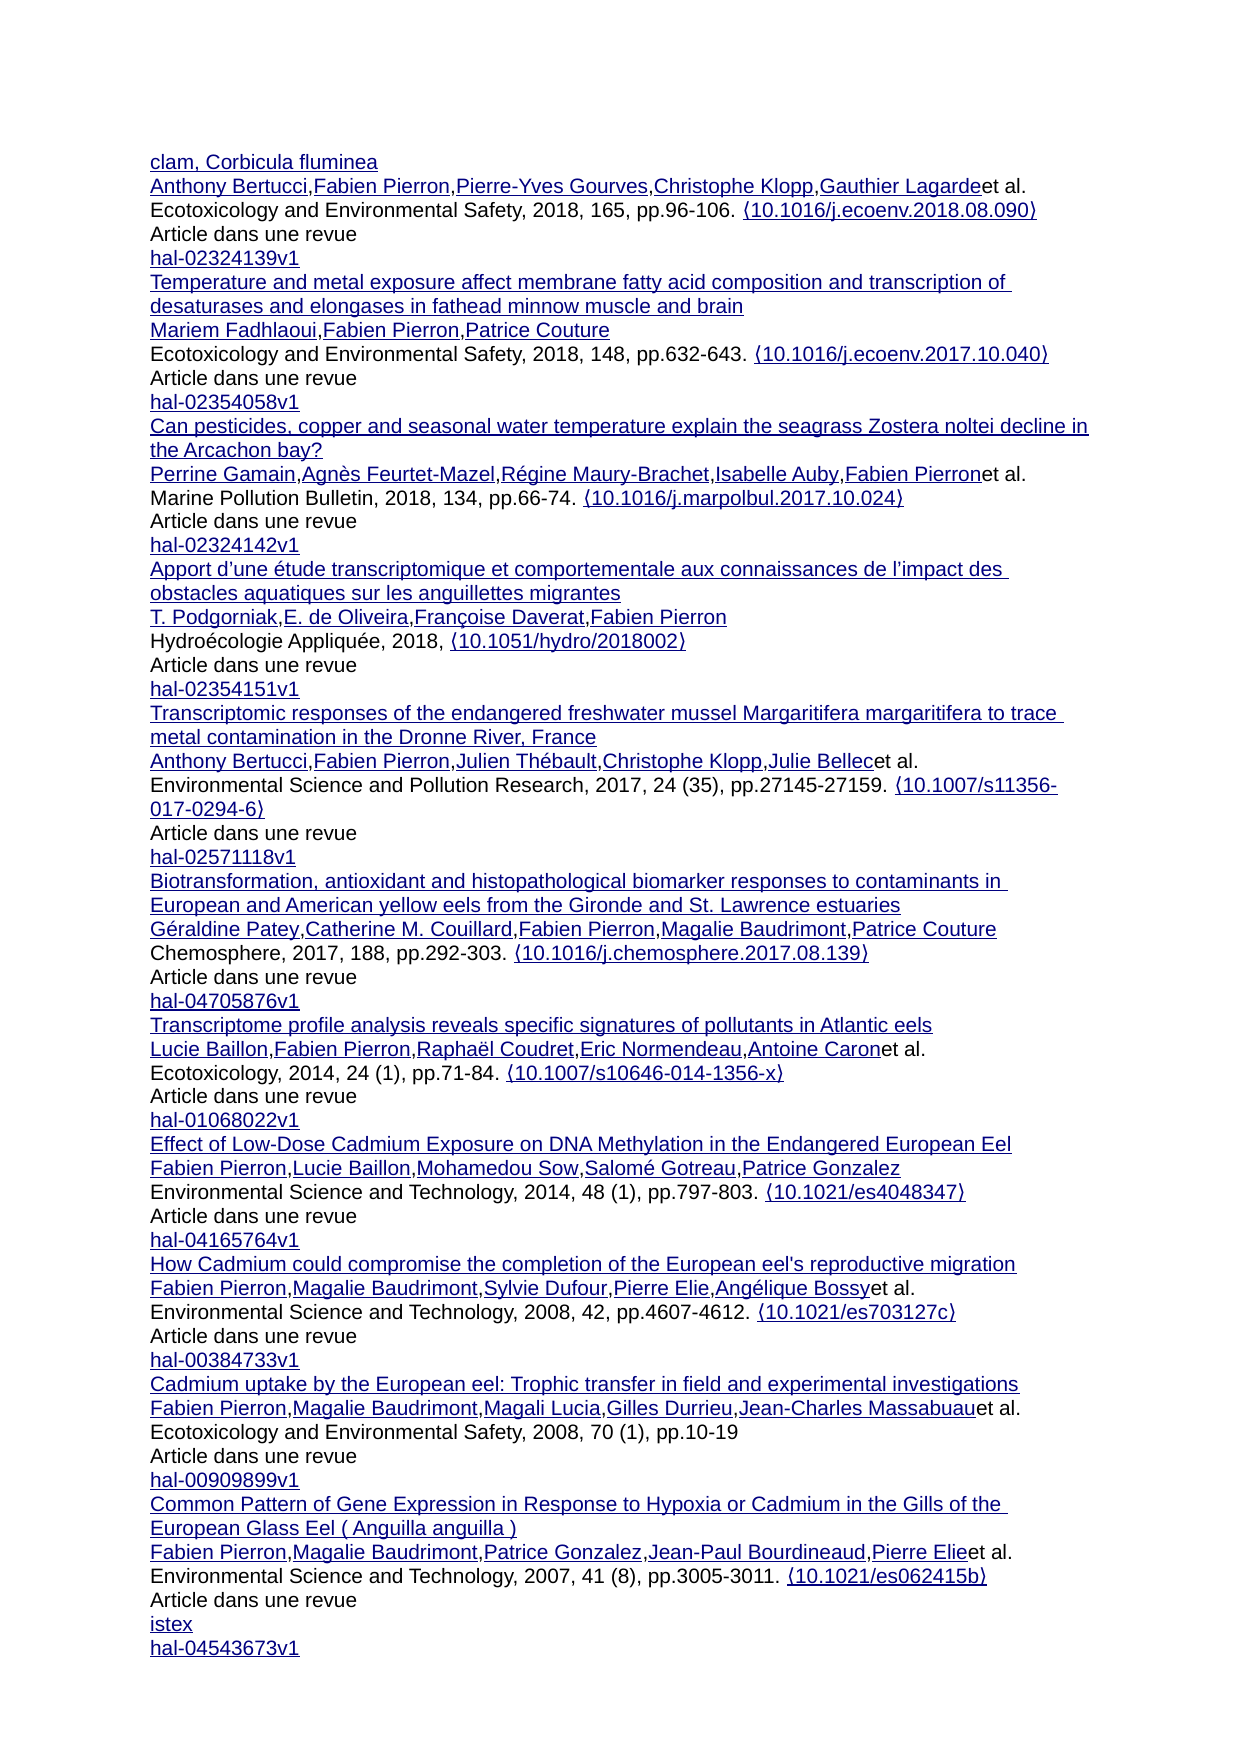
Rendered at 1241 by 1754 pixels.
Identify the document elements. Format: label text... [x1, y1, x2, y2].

table_cell clam, Corbicula fluminea Anthony Bertucci,Fabien Pierron,Pierre-Yves Gourves,Christophe Klopp,Gauthier Lagardeet al. Ecotoxicology and Environmental Safety, 2018, 165, pp.96-106. ⟨10.1016/j.ecoenv.2018.08.090⟩ Article dans une revue hal-02324139v1 [150, 150, 1090, 270]
table_cell Common Pattern of Gene Expression in Response to Hypoxia or Cadmium in the Gills of the European Glass Eel ( Anguilla anguilla ) Fabien Pierron,Magalie Baudrimont,Patrice Gonzalez,Jean-Paul Bourdineaud,Pierre Elieet al. Environmental Science and Technology, 2007, 41 (8), pp.3005-3011. ⟨10.1021/es062415b⟩ Article dans une revue istex hal-04543673v1 [150, 1492, 1090, 1659]
table_cell Transcriptome profile analysis reveals specific signatures of pollutants in Atlantic eels Lucie Baillon,Fabien Pierron,Raphaël Coudret,Eric Normendeau,Antoine Caronet al. Ecotoxicology, 2014, 24 (1), pp.71-84. ⟨10.1007/s10646-014-1356-x⟩ Article dans une revue hal-01068022v1 [150, 1013, 1090, 1132]
table_cell How Cadmium could compromise the completion of the European eel's reproductive migration Fabien Pierron,Magalie Baudrimont,Sylvie Dufour,Pierre Elie,Angélique Bossyet al. Environmental Science and Technology, 2008, 42, pp.4607-4612. ⟨10.1021/es703127c⟩ Article dans une revue hal-00384733v1 [150, 1252, 1090, 1372]
table_cell Transcriptomic responses of the endangered freshwater mussel Margaritifera margaritifera to trace metal contamination in the Dronne River, France Anthony Bertucci,Fabien Pierron,Julien Thébault,Christophe Klopp,Julie Bellecet al. Environmental Science and Pollution Research, 2017, 24 (35), pp.27145-27159. ⟨10.1007/s11356-017-0294-6⟩ Article dans une revue hal-02571118v1 [150, 701, 1090, 869]
table_cell Temperature and metal exposure affect membrane fatty acid composition and transcription of desaturases and elongases in fathead minnow muscle and brain Mariem Fadhlaoui,Fabien Pierron,Patrice Couture Ecotoxicology and Environmental Safety, 2018, 148, pp.632-643. ⟨10.1016/j.ecoenv.2017.10.040⟩ Article dans une revue hal-02354058v1 [150, 270, 1090, 413]
table_cell Cadmium uptake by the European eel: Trophic transfer in field and experimental investigations Fabien Pierron,Magalie Baudrimont,Magali Lucia,Gilles Durrieu,Jean-Charles Massabuauet al. Ecotoxicology and Environmental Safety, 2008, 70 (1), pp.10-19 Article dans une revue hal-00909899v1 [150, 1372, 1090, 1492]
table_cell Can pesticides, copper and seasonal water temperature explain the seagrass Zostera noltei decline in the Arcachon bay? Perrine Gamain,Agnès Feurtet-Mazel,Régine Maury-Brachet,Isabelle Auby,Fabien Pierronet al. Marine Pollution Bulletin, 2018, 134, pp.66-74. ⟨10.1016/j.marpolbul.2017.10.024⟩ Article dans une revue hal-02324142v1 [150, 414, 1090, 557]
table_cell Biotransformation, antioxidant and histopathological biomarker responses to contaminants in European and American yellow eels from the Gironde and St. Lawrence estuaries Géraldine Patey,Catherine M. Couillard,Fabien Pierron,Magalie Baudrimont,Patrice Couture Chemosphere, 2017, 188, pp.292-303. ⟨10.1016/j.chemosphere.2017.08.139⟩ Article dans une revue hal-04705876v1 [150, 869, 1090, 1012]
table_cell Effect of Low-Dose Cadmium Exposure on DNA Methylation in the Endangered European Eel Fabien Pierron,Lucie Baillon,Mohamedou Sow,Salomé Gotreau,Patrice Gonzalez Environmental Science and Technology, 2014, 48 (1), pp.797-803. ⟨10.1021/es4048347⟩ Article dans une revue hal-04165764v1 [150, 1132, 1090, 1252]
table_cell Apport d’une étude transcriptomique et comportementale aux connaissances de l’impact des obstacles aquatiques sur les anguillettes migrantes T. Podgorniak,E. de Oliveira,Françoise Daverat,Fabien Pierron Hydroécologie Appliquée, 2018, ⟨10.1051/hydro/2018002⟩ Article dans une revue hal-02354151v1 [150, 557, 1090, 701]
